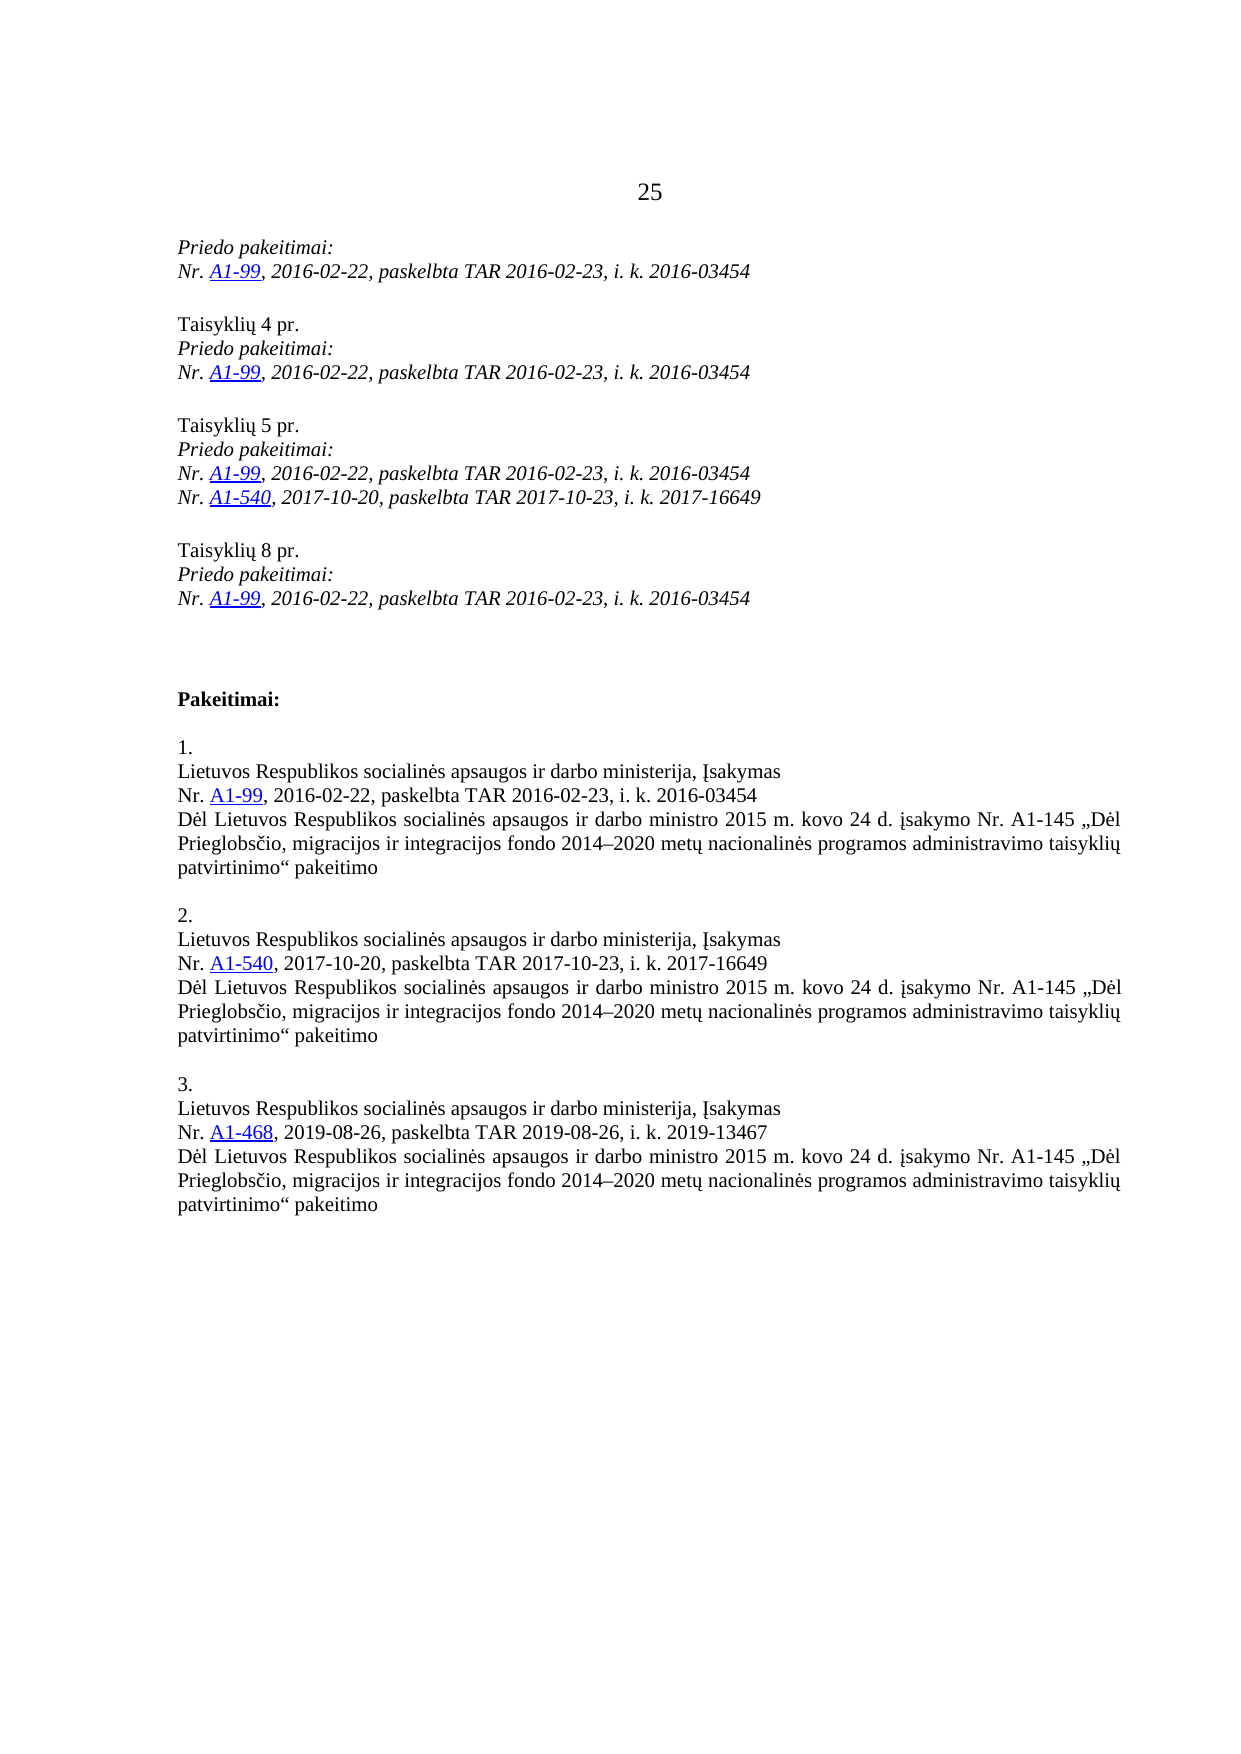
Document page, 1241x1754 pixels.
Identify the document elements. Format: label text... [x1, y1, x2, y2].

text Priedo pakeitimai: [177, 562, 1122, 586]
text Taisyklių 5 pr. [177, 412, 1122, 437]
text 3. [177, 1072, 1122, 1096]
text Taisyklių 4 pr. [177, 312, 1122, 336]
text Priedo pakeitimai: [177, 235, 1122, 259]
text Nr. A1-540, 2017-10-20, paskelbta TAR 2017-10-23, i. k. 2017-16649 [177, 485, 1122, 509]
text Pakeitimai: [177, 687, 1122, 711]
text Nr. A1-540, 2017-10-20, paskelbta TAR 2017-10-23, i. k. 2017-16649 [177, 951, 1122, 975]
text Dėl Lietuvos Respublikos socialinės apsaugos ir darbo ministro 2015 m. kovo 24 d. įsakymo Nr. A1-145 „Dėl Prieglobsčio, migracijos ir integracijos fondo 2014–2020 metų nacionalinės programos administravimo taisyklių patvirtinimo“ pakeitimo [177, 807, 1122, 879]
text Nr. A1-99, 2016-02-22, paskelbta TAR 2016-02-23, i. k. 2016-03454 [177, 586, 1122, 610]
text 2. [177, 903, 1122, 927]
text Lietuvos Respublikos socialinės apsaugos ir darbo ministerija, Įsakymas [177, 1096, 1122, 1120]
text Nr. A1-99, 2016-02-22, paskelbta TAR 2016-02-23, i. k. 2016-03454 [177, 259, 1122, 283]
text Nr. A1-99, 2016-02-22, paskelbta TAR 2016-02-23, i. k. 2016-03454 [177, 461, 1122, 485]
text Nr. A1-99, 2016-02-22, paskelbta TAR 2016-02-23, i. k. 2016-03454 [177, 783, 1122, 807]
text Nr. A1-468, 2019-08-26, paskelbta TAR 2019-08-26, i. k. 2019-13467 [177, 1120, 1122, 1144]
text Nr. A1-99, 2016-02-22, paskelbta TAR 2016-02-23, i. k. 2016-03454 [177, 360, 1122, 384]
text Priedo pakeitimai: [177, 336, 1122, 360]
text Priedo pakeitimai: [177, 437, 1122, 461]
text 1. [177, 735, 1122, 759]
text Taisyklių 8 pr. [177, 537, 1122, 562]
text Lietuvos Respublikos socialinės apsaugos ir darbo ministerija, Įsakymas [177, 927, 1122, 951]
text Dėl Lietuvos Respublikos socialinės apsaugos ir darbo ministro 2015 m. kovo 24 d. įsakymo Nr. A1-145 „Dėl Prieglobsčio, migracijos ir integracijos fondo 2014–2020 metų nacionalinės programos administravimo taisyklių patvirtinimo“ pakeitimo [177, 1144, 1122, 1216]
text Lietuvos Respublikos socialinės apsaugos ir darbo ministerija, Įsakymas [177, 759, 1122, 783]
text Dėl Lietuvos Respublikos socialinės apsaugos ir darbo ministro 2015 m. kovo 24 d. įsakymo Nr. A1-145 „Dėl Prieglobsčio, migracijos ir integracijos fondo 2014–2020 metų nacionalinės programos administravimo taisyklių patvirtinimo“ pakeitimo [177, 975, 1122, 1047]
